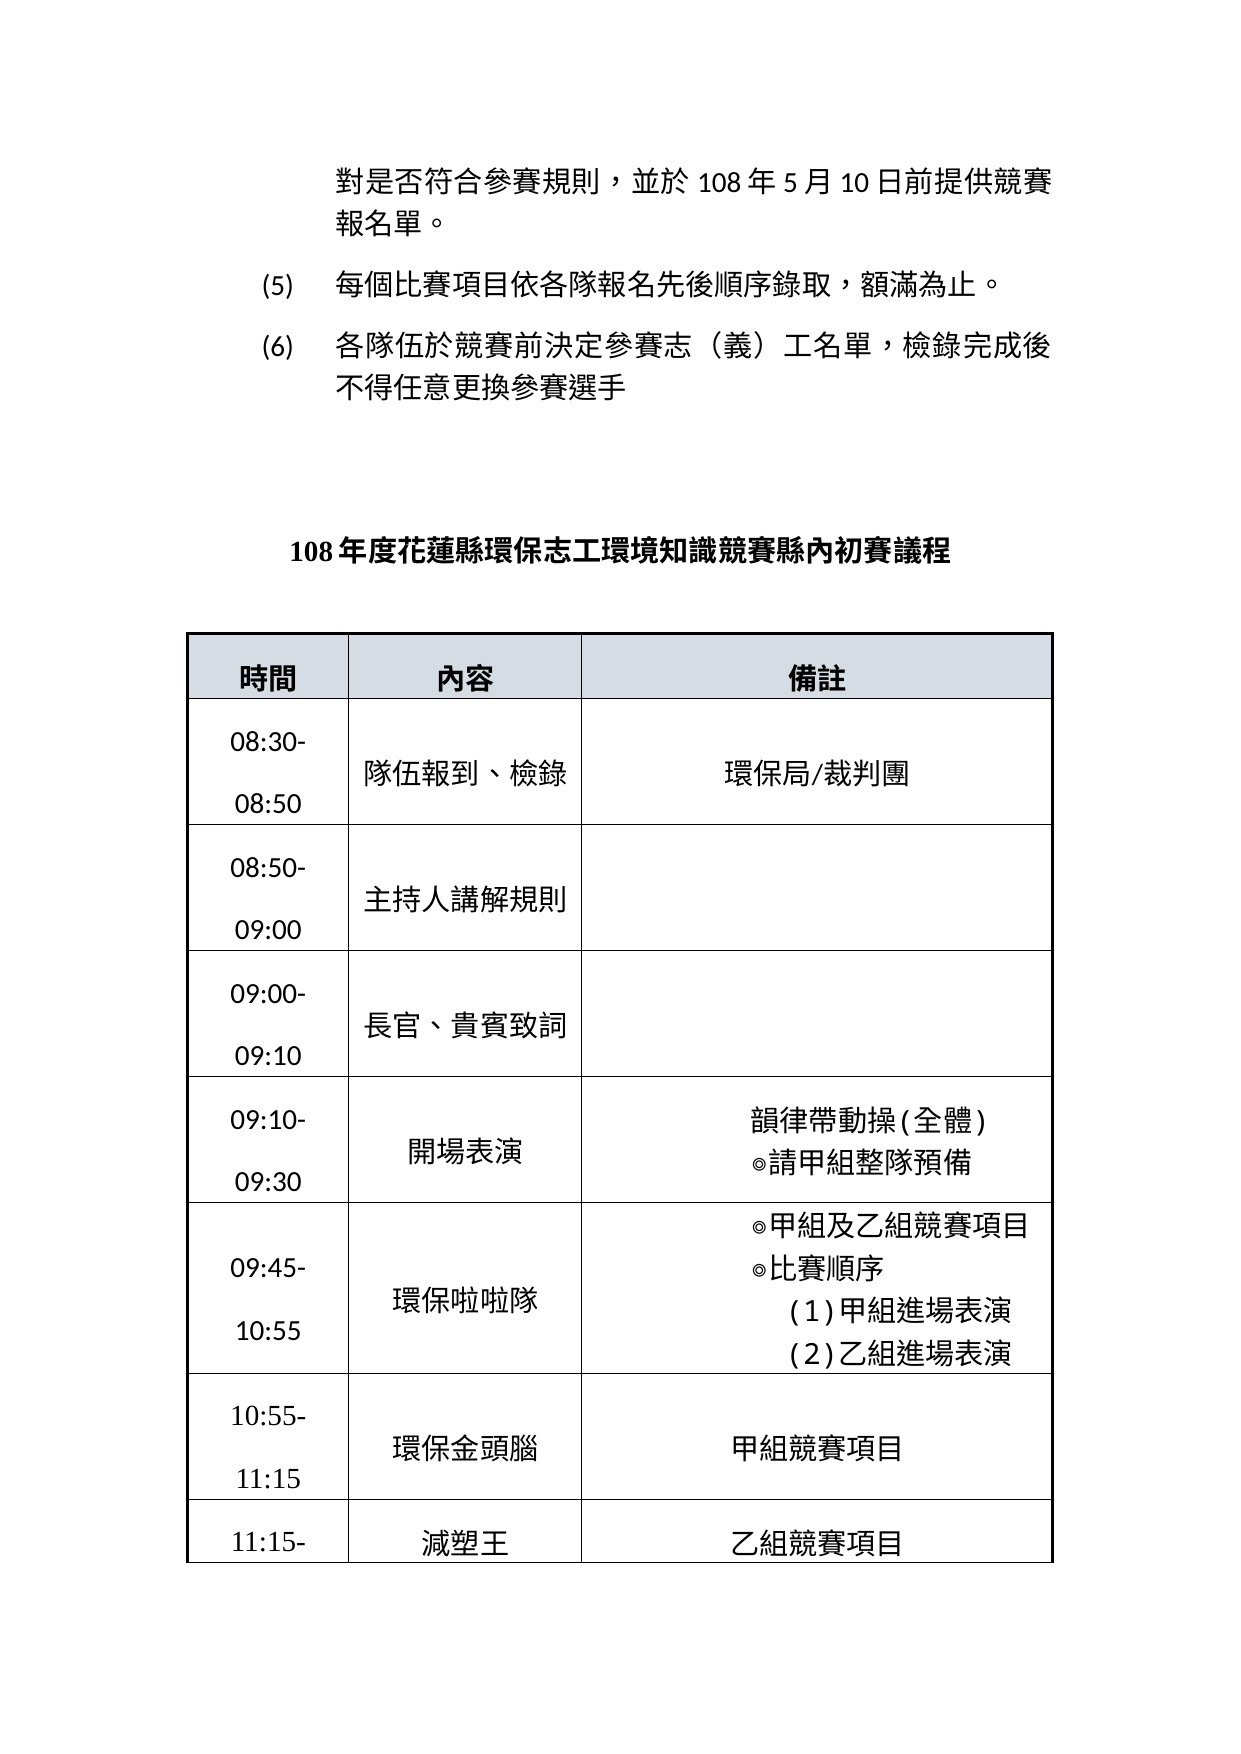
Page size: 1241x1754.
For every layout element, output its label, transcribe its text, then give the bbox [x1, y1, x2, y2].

table_cell 開場表演 [349, 1077, 581, 1202]
table_cell 環保金頭腦 [349, 1374, 581, 1499]
table_cell 隊伍報到、檢錄 [349, 699, 581, 824]
table_cell 09:10-09:30 [189, 1077, 348, 1202]
table_header 內容 [349, 635, 581, 698]
table_header 時間 [189, 635, 348, 698]
table_cell 11:15- [189, 1500, 348, 1562]
table_cell ◎甲組及乙組競賽項目 ◎比賽順序 (1)甲組進場表演 (2)乙組進場表演 [582, 1203, 1051, 1373]
table_cell 減塑王 [349, 1500, 581, 1562]
table_cell 長官、貴賓致詞 [349, 951, 581, 1076]
table_cell 韻律帶動操(全體) ◎請甲組整隊預備 [582, 1077, 1051, 1202]
table_cell 主持人講解規則 [349, 825, 581, 950]
table_cell 10:55-11:15 [189, 1374, 348, 1499]
list 各隊伍於競賽前決定參賽志（義）工名單，檢錄完成後不得任意更換參賽選手 [261, 323, 1053, 407]
table_cell 08:30-08:50 [189, 699, 348, 824]
table_cell [582, 825, 1051, 950]
table_cell 環保局/裁判團 [582, 699, 1051, 824]
table_cell 甲組競賽項目 [582, 1374, 1051, 1499]
list 每個比賽項目依各隊報名先後順序錄取，額滿為止。 [261, 262, 1053, 304]
table_cell 09:00-09:10 [189, 951, 348, 1076]
table_cell 乙組競賽項目 [582, 1500, 1051, 1562]
table_cell 09:45-10:55 [189, 1203, 348, 1373]
list 對是否符合參賽規則，並於108年5月10日前提供競賽報名單。 [261, 158, 1053, 243]
table_cell [582, 951, 1051, 1076]
text 108年度花蓮縣環保志工環境知識競賽縣內初賽議程 [187, 507, 1053, 570]
table_header 備註 [582, 635, 1051, 698]
table_cell 08:50-09:00 [189, 825, 348, 950]
table_cell 環保啦啦隊 [349, 1203, 581, 1373]
